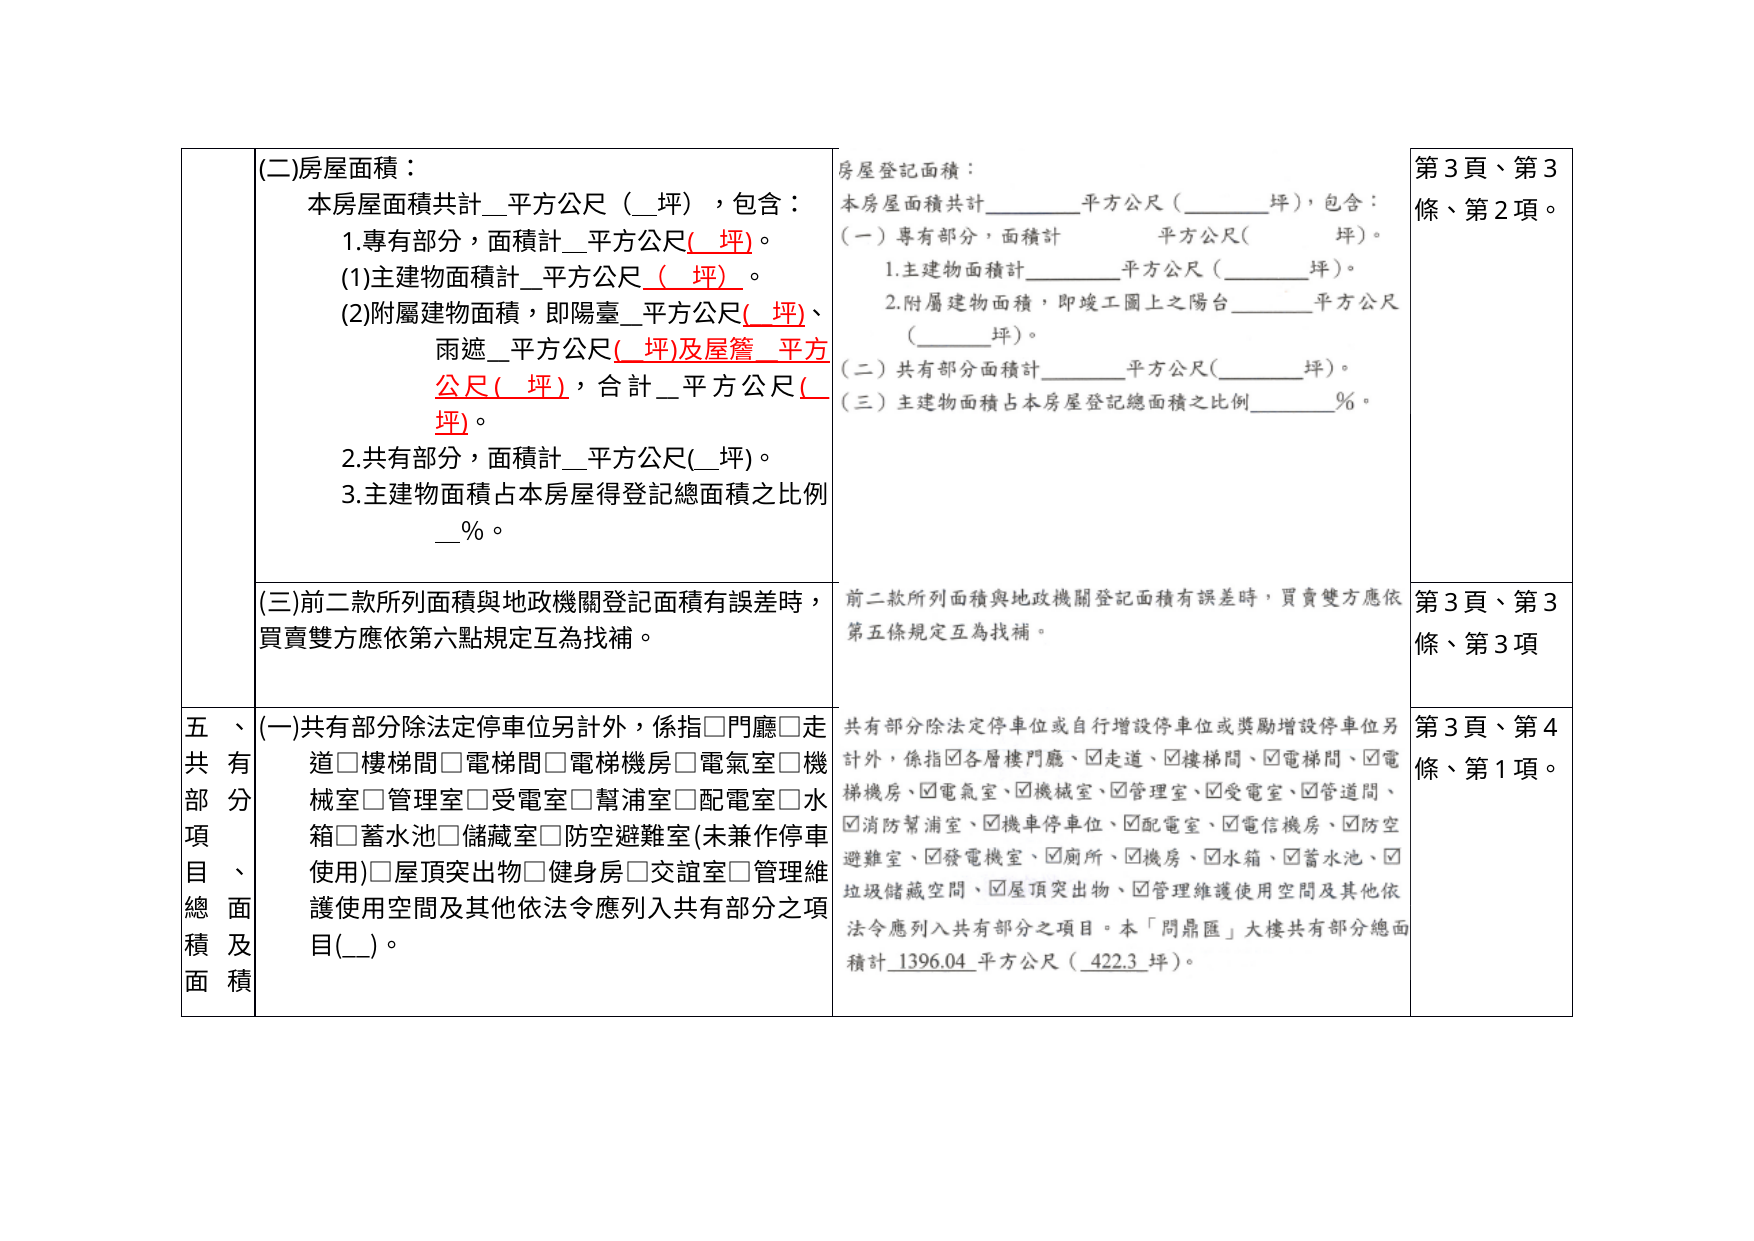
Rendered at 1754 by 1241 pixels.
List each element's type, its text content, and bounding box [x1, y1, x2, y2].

table_cell 第3頁、第3條、第3項 [1411, 583, 1572, 707]
table_cell (二)房屋面積： 本房屋面積共計＿平方公尺（＿坪），包含： 1.專有部分，面積計＿平方公尺(＿坪)。 (1)主建物面積計__平方公尺（＿坪）。 (2)附屬建物面積，即陽臺__平方公尺(__坪)、雨遮__平方公尺(__坪)及屋簷__平方公尺(__坪)，合計__平方公尺(__坪)。 2.共有部分，面積計＿平方公尺(＿坪)。 3.主建物面積占本房屋得登記總面積之比例＿％。 [256, 149, 832, 582]
picture [839, 148, 1411, 414]
picture [839, 707, 1411, 980]
table_cell 第3頁、第3條、第2項。 [1411, 149, 1572, 582]
table_cell [182, 149, 254, 707]
table_cell [833, 583, 1410, 707]
table_cell (一)共有部分除法定停車位另計外，係指□門廳□走道□樓梯間□電梯間□電梯機房□電氣室□機械室□管理室□受電室□幫浦室□配電室□水箱□蓄水池□儲藏室□防空避難室(未兼作停車使用)□屋頂突出物□健身房□交誼室□管理維護使用空間及其他依法令應列入共有部分之項目(__)。 [256, 708, 832, 1016]
picture [839, 582, 1411, 646]
table_cell [833, 149, 1410, 582]
table_cell (三)前二款所列面積與地政機關登記面積有誤差時，買賣雙方應依第六點規定互為找補。 [256, 583, 832, 707]
table_cell 五、共有部分項目、總面積及面積 [182, 708, 254, 1016]
table_cell 第3頁、第4條、第1項。 [1411, 708, 1572, 1016]
table_cell [833, 708, 1410, 1016]
